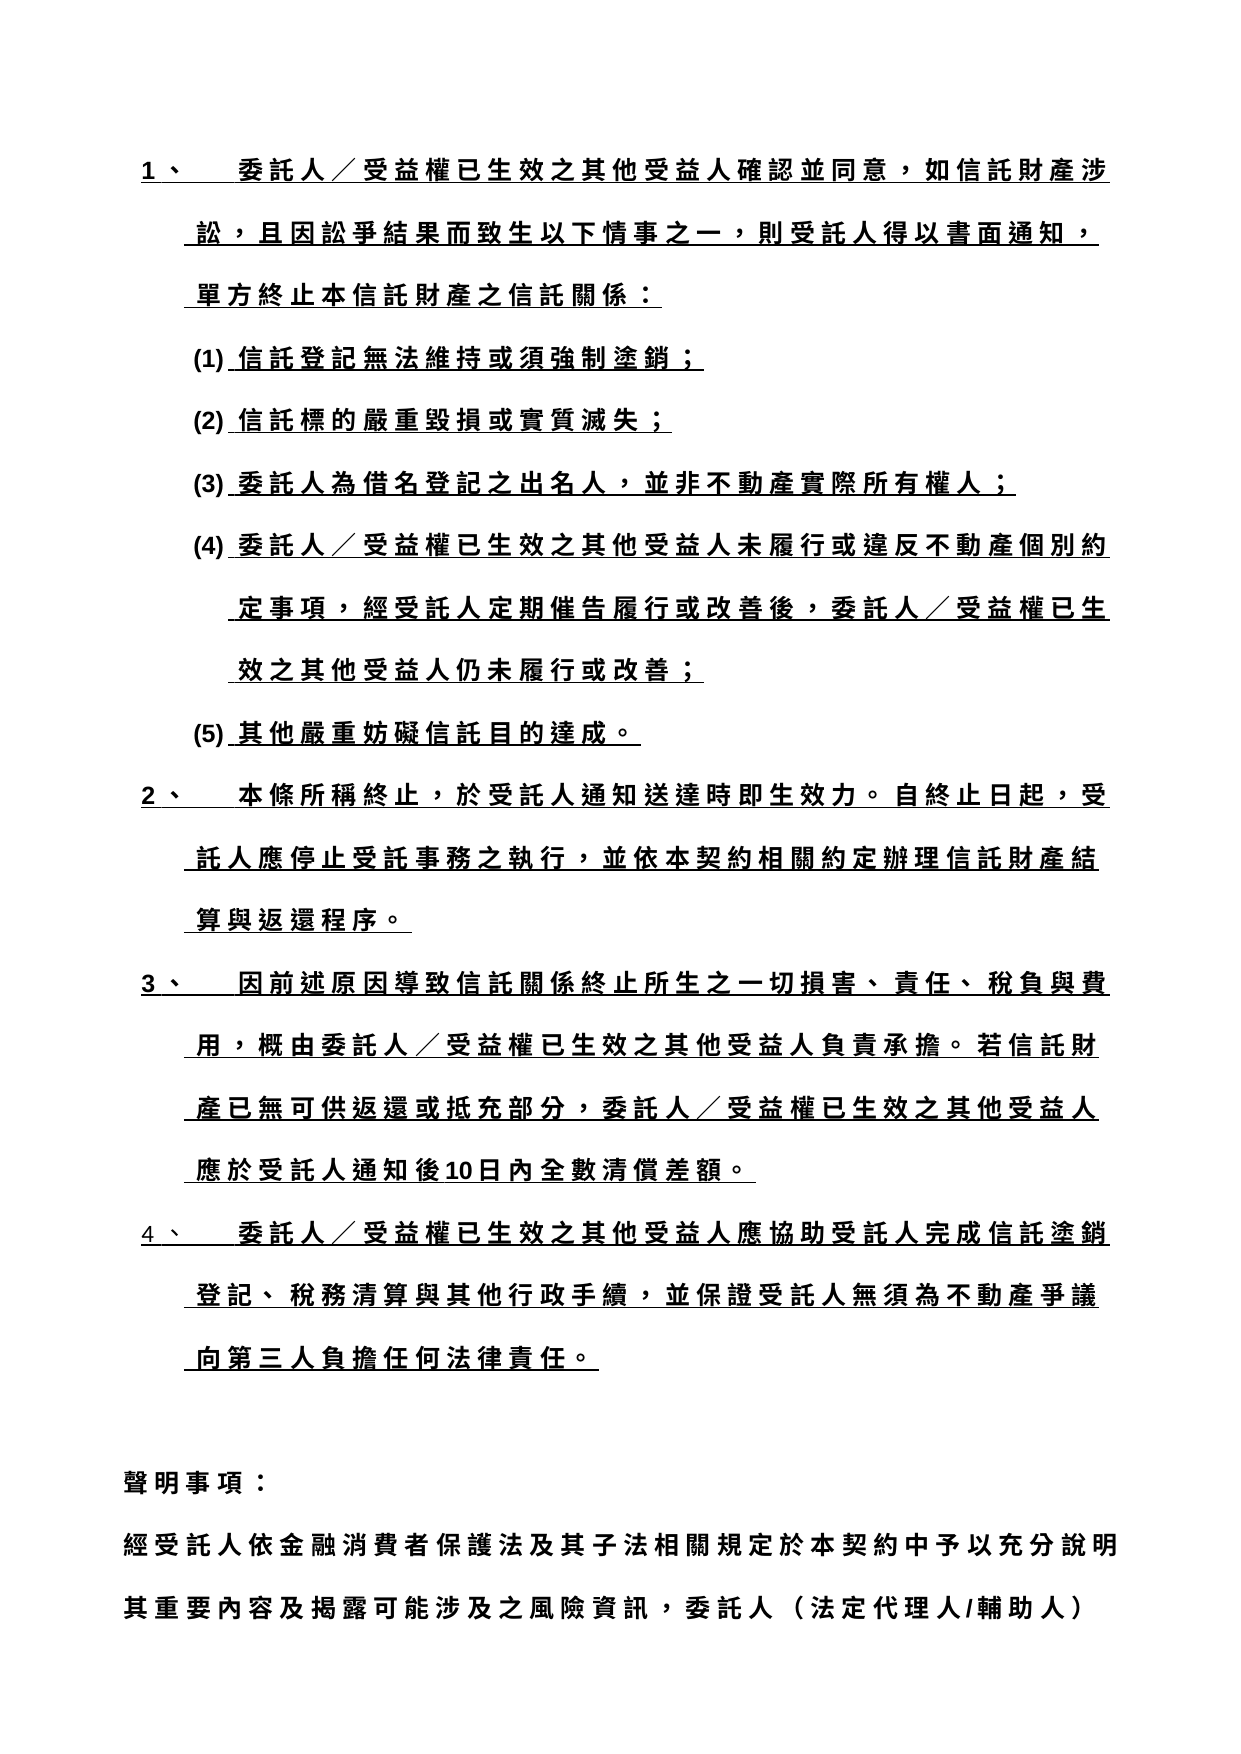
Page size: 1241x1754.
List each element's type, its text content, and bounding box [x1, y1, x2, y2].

text 聲明事項： [120, 1439, 1120, 1502]
table_cell 第8條 （信託關係之特別終止事由） 委託人／受益權已生效之其他受益人確認並同意，如信託財產涉訟，且因訟爭結果而致生以下情事之一，則受託人得以書面通知，單方終止本信託財產之信託關係： 信託登記無法維持或須強制塗銷； 信託標的嚴重毀損或實質滅失； 委託人為借名登記之出名人，並非不動產實際所有權人； 委託人／受益權已生效之其他受益人未履行或違反不動產個別約定事項，經受託人定期催告履行或改善後，委託人／受益權已生效之其他受益人仍未履行或改善； 其他嚴重妨礙信託目的達成。 本條所稱終止，於受託人通知送達時即生效力。自終止日起，受託人應停止受託事務之執行，並依本契約相關約定辦理信託財產結算與返還程序。 因前述原因導致信託關係終止所生之一切損害、責任、稅負與費用，概由委託人／受益權已生效之其他受益人負責承擔。若信託財產已無可供返還或抵充部分，委託人／受益權已生效之其他受益人應於受託人通知後10日內全數清償差額。 委託人／受益權已生效之其他受益人應協助受託人完成信託塗銷登記、稅務清算與其他行政手續，並保證受託人無須為不動產爭議向第三人負擔任何法律責任。 [120, 127, 1124, 1377]
text 經受託人依金融消費者保護法及其子法相關規定於本契約中予以充分說明其重要內容及揭露可能涉及之風險資訊，委託人（法定代理人/輔助人） [120, 1502, 1120, 1627]
